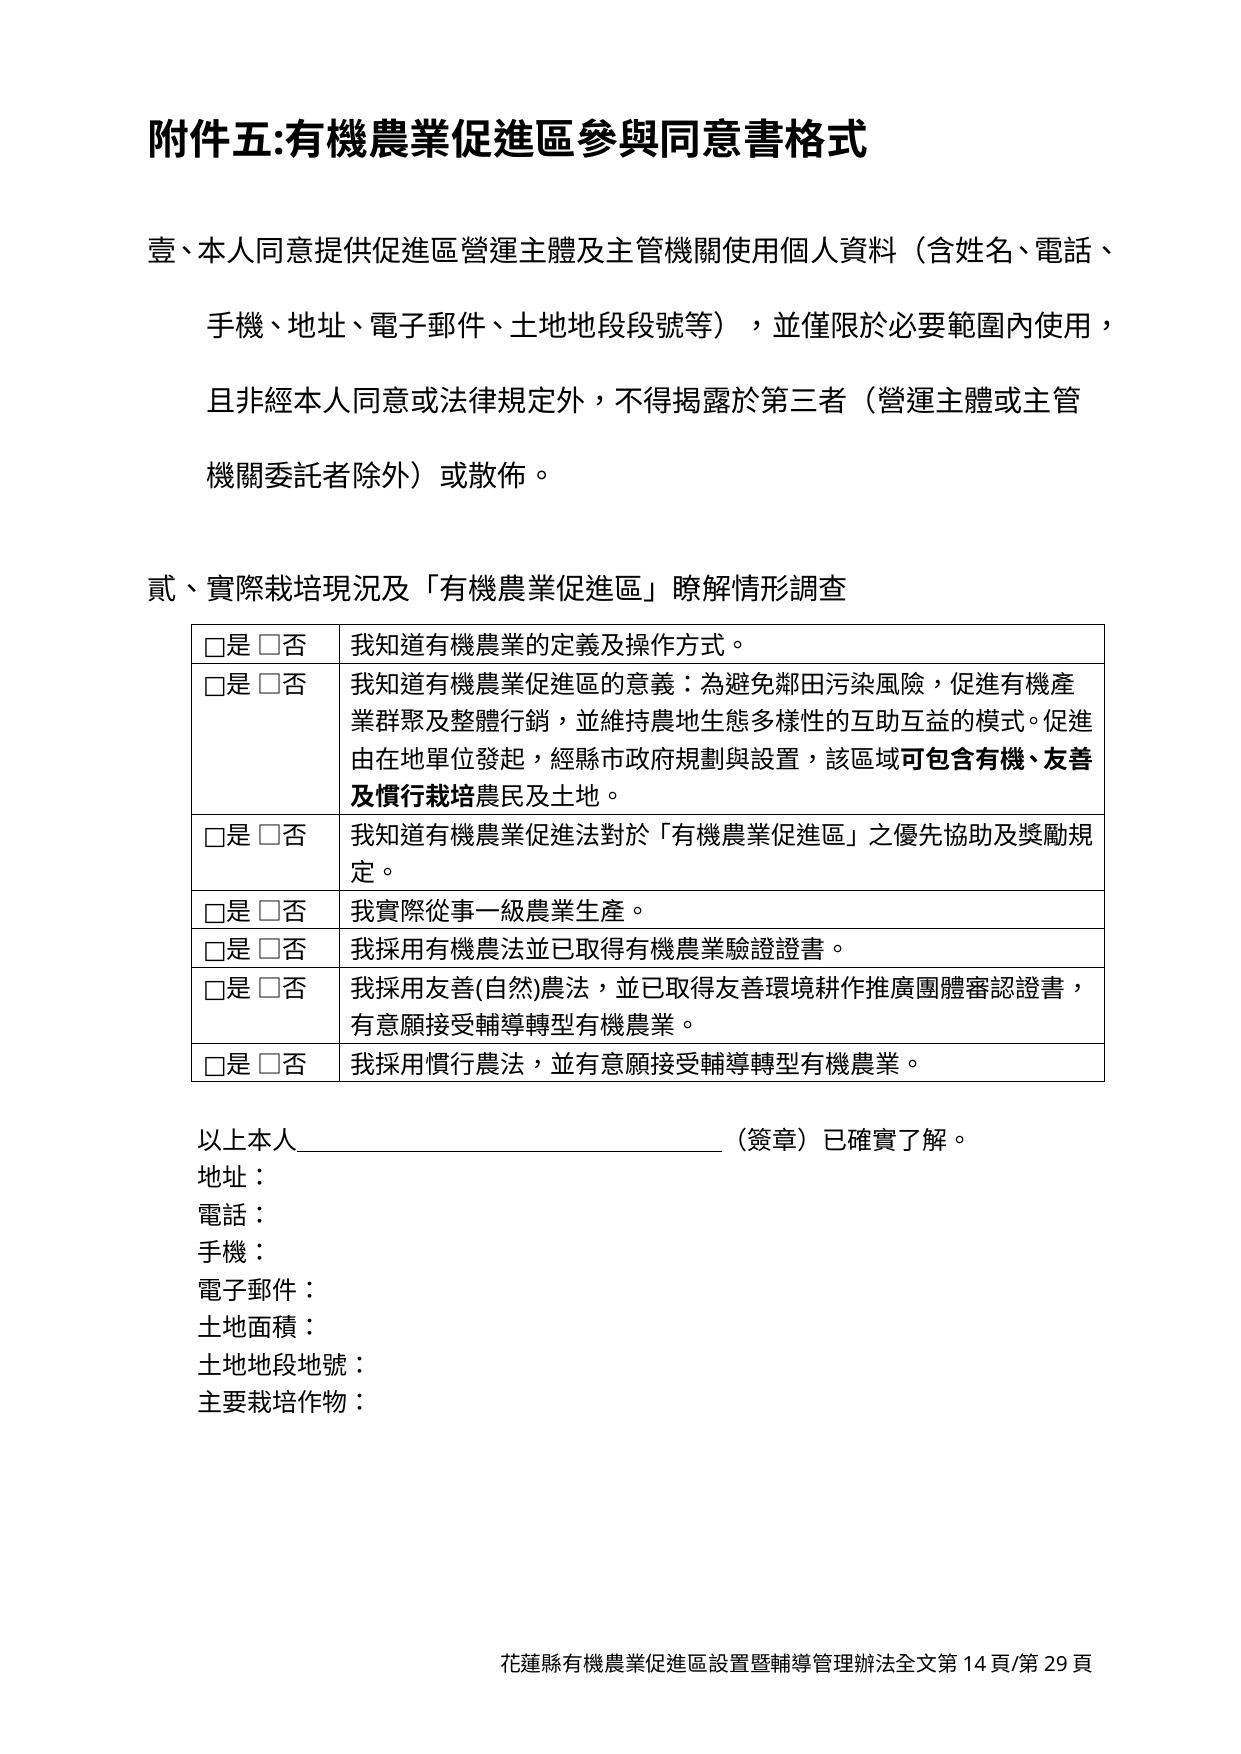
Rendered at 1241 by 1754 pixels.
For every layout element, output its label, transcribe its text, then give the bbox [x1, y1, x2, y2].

text 貳、實際栽培現況及「有機農業促進區」瞭解情形調查 [148, 549, 1092, 624]
table_cell □是 □否 [192, 664, 339, 813]
table_cell □是 □否 [192, 968, 339, 1043]
text 土地地段地號： [198, 1345, 1092, 1382]
table_cell □是 □否 [192, 929, 339, 967]
text 土地面積： [198, 1307, 1092, 1345]
table_cell 我知道有機農業促進法對於「有機農業促進區」之優先協助及獎勵規定。 [340, 815, 1104, 889]
table_cell 我採用慣行農法，並有意願接受輔導轉型有機農業。 [340, 1044, 1104, 1081]
table_cell 我採用有機農法並已取得有機農業驗證證書。 [340, 929, 1104, 967]
table_cell □是 □否 [192, 1044, 339, 1081]
text 地址： [198, 1157, 1092, 1195]
text 附件五:有機農業促進區參與同意書格式 [148, 99, 1092, 174]
text 主要栽培作物： [198, 1382, 1092, 1420]
text 電話： [198, 1195, 1092, 1232]
text 壹、本人同意提供促進區營運主體及主管機關使用個人資料（含姓名、電話、手機、地址、電子郵件、土地地段段號等），並僅限於必要範圍內使用，且非經本人同意或法律規定外，不得揭露於第三者（營運主體或主管機關委託者除外）或散佈。 [148, 211, 1092, 511]
table_cell □是 □否 [192, 891, 339, 928]
table_cell 我知道有機農業促進區的意義：為避免鄰田污染風險，促進有機產業群聚及整體行銷，並維持農地生態多樣性的互助互益的模式。促進由在地單位發起，經縣市政府規劃與設置，該區域可包含有機、友善及慣行栽培農民及土地。 [340, 664, 1104, 813]
text 以上本人＿＿＿＿＿＿＿＿＿＿＿＿＿＿＿＿＿（簽章）已確實了解。 [198, 1120, 1092, 1157]
table_header 我知道有機農業的定義及操作方式。 [340, 625, 1104, 662]
table_cell □是 □否 [192, 815, 339, 889]
table_cell 我採用友善(自然)農法，並已取得友善環境耕作推廣團體審認證書，有意願接受輔導轉型有機農業。 [340, 968, 1104, 1043]
table_cell 我實際從事一級農業生產。 [340, 891, 1104, 928]
text 手機： [198, 1232, 1092, 1270]
table_header □是 □否 [192, 625, 339, 662]
text 電子郵件： [198, 1270, 1092, 1307]
